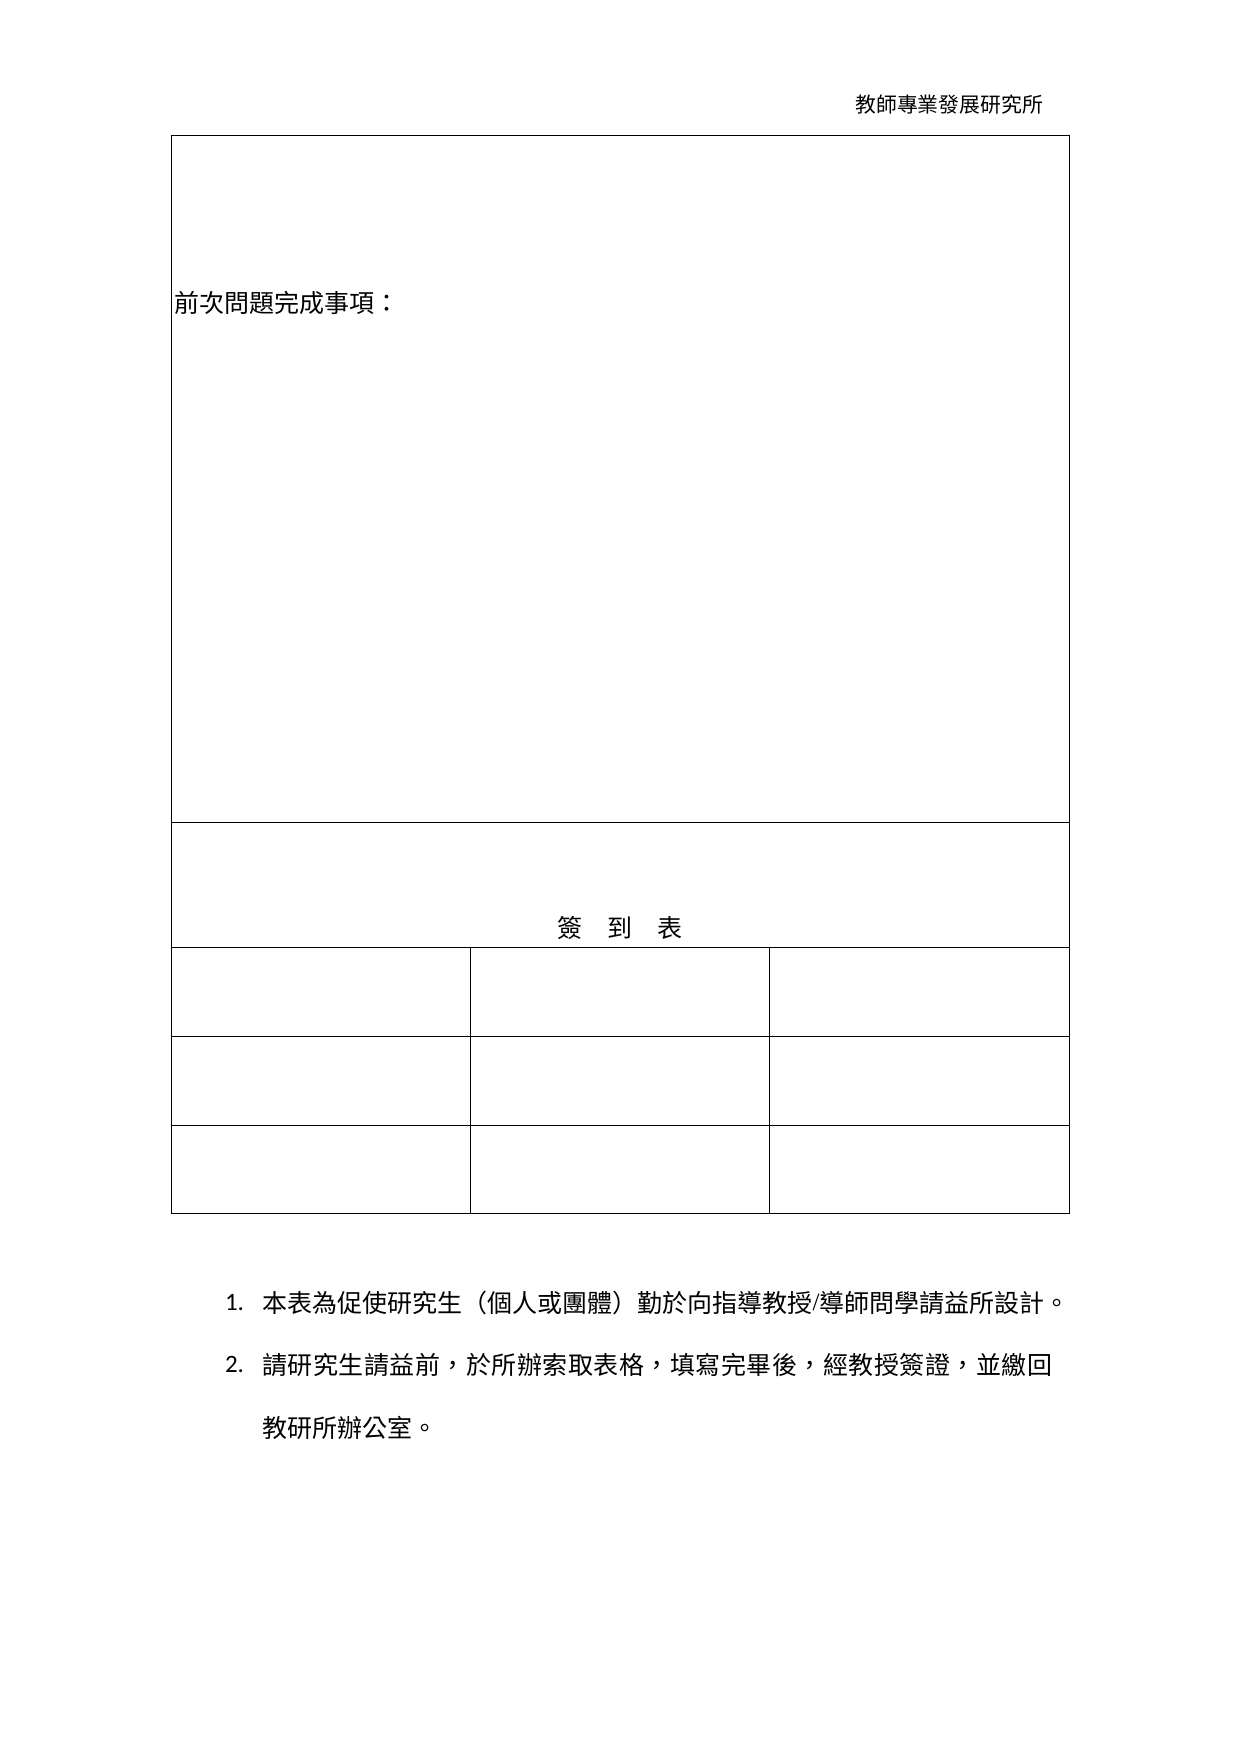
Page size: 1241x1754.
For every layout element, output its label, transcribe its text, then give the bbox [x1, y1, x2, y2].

table_cell [471, 948, 769, 1036]
list 請研究生請益前，於所辦索取表格，填寫完畢後，經教授簽證，並繳回教研所辦公室。 [225, 1322, 1053, 1447]
table_cell [172, 1126, 470, 1213]
table_cell [172, 1037, 470, 1124]
table_cell [770, 1037, 1069, 1124]
list 本表為促使研究生（個人或團體）勤於向指導教授/導師問學請益所設計。 [225, 1260, 1053, 1322]
table_cell [471, 1037, 769, 1124]
table_cell [172, 948, 470, 1036]
table_cell [770, 1126, 1069, 1213]
table_cell [471, 1126, 769, 1213]
table_cell 簽 到 表 [172, 823, 1069, 947]
table_cell 前次問題完成事項： [172, 136, 1069, 822]
table_cell [770, 948, 1069, 1036]
